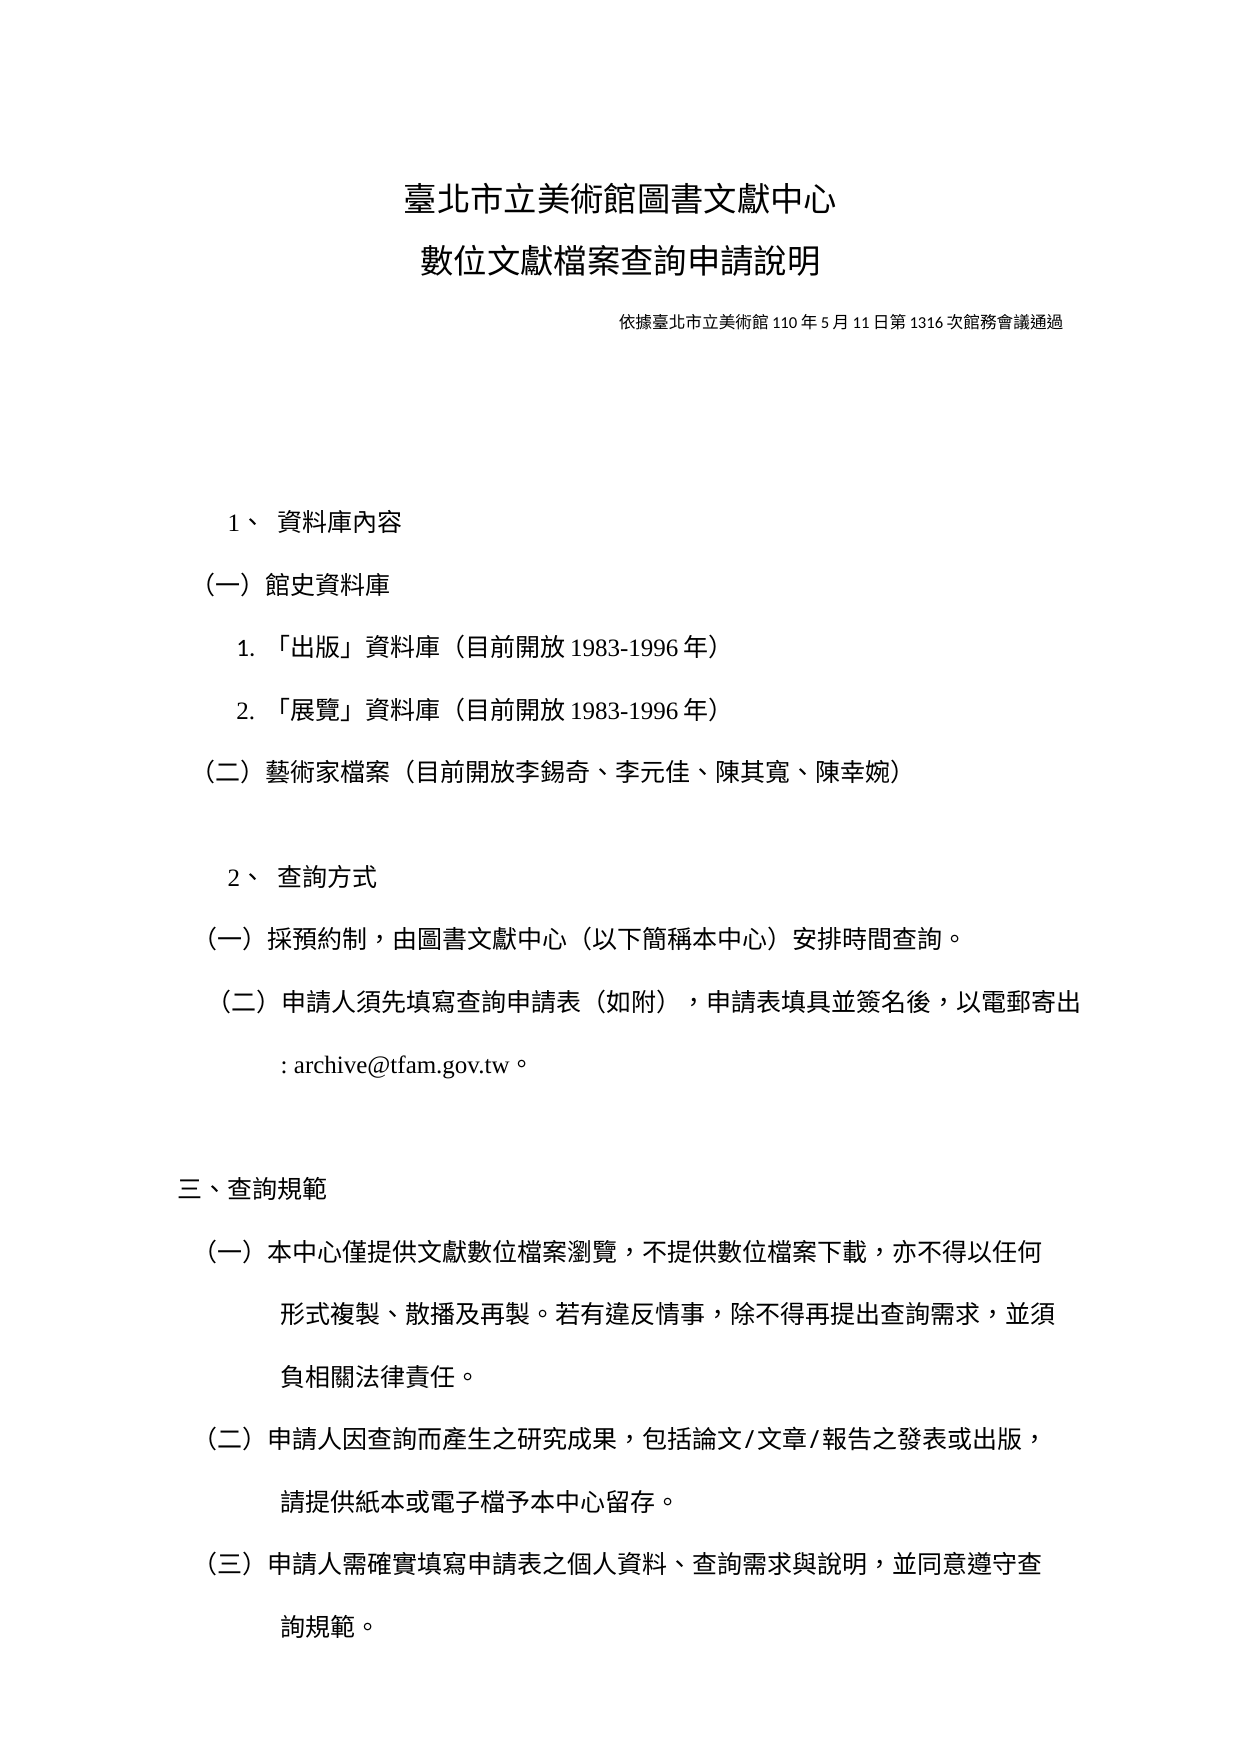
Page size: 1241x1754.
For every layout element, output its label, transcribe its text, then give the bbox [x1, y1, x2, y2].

text （一）本中心僅提供文獻數位檔案瀏覽，不提供數位檔案下載，亦不得以任何形式複製、散播及再製。若有違反情事，除不得再提出查詢需求，並須負相關法律責任。 [177, 1208, 1063, 1396]
list 「出版」資料庫（目前開放1983-1996年） [236, 604, 1063, 667]
list 「展覽」資料庫（目前開放1983-1996年） [236, 667, 1063, 729]
text 依據臺北市立美術館110年5月11日第1316次館務會議通過 [177, 280, 1063, 342]
text （二）申請人須先填寫查詢申請表（如附），申請表填具並簽名後，以電郵寄出 : archive@tfam.gov.tw。 [206, 958, 1092, 1083]
list 資料庫內容 [227, 479, 1063, 542]
list 查詢方式 [227, 833, 1063, 896]
text （二）申請人因查詢而產生之研究成果，包括論文/文章/報告之發表或出版，請提供紙本或電子檔予本中心留存。 [177, 1396, 1063, 1521]
text 臺北市立美術館圖書文獻中心 [177, 155, 1063, 217]
text 三、查詢規範 [177, 1146, 1063, 1208]
text （三）申請人需確實填寫申請表之個人資料、查詢需求與說明，並同意遵守查詢規範。 [177, 1521, 1063, 1646]
text （二）藝術家檔案（目前開放李錫奇、李元佳、陳其寬、陳幸婉） [177, 729, 1063, 792]
text （一）採預約制，由圖書文獻中心（以下簡稱本中心）安排時間查詢。 [177, 896, 1063, 958]
text 數位文獻檔案查詢申請說明 [177, 217, 1063, 280]
text （一）館史資料庫 [177, 542, 1063, 604]
